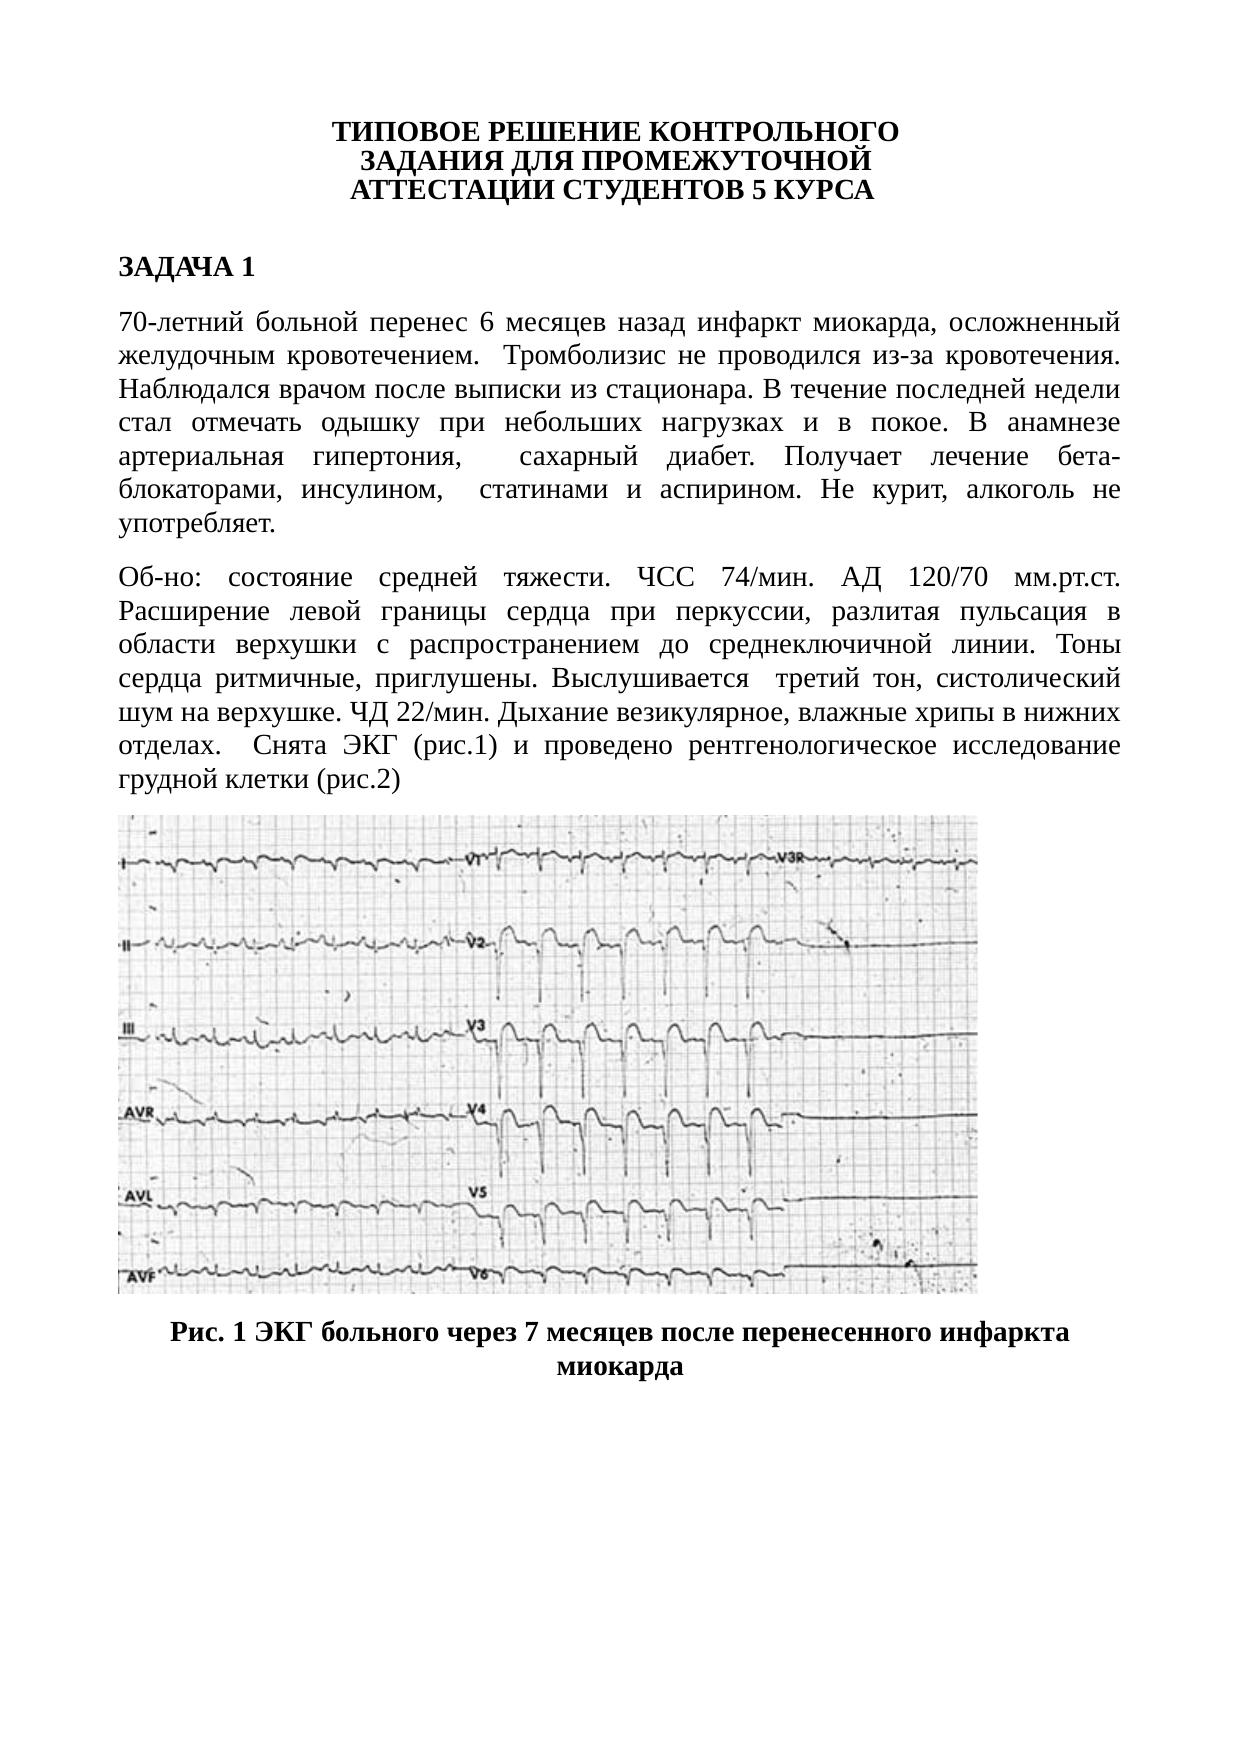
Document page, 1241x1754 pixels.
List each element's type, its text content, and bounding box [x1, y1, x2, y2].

text 70-летний больной перенес 6 месяцев назад инфаркт миокарда, осложненный желудочным кровотечением. Тромболизис не проводился из-за кровотечения. Наблюдался врачом после выписки из стационара. В течение последней недели стал отмечать одышку при небольших нагрузках и в покое. В анамнезе артериальная гипертония, сахарный диабет. Получает лечение бета-блокаторами, инсулином, статинами и аспирином. Не курит, алкоголь не употребляет. [118, 304, 1122, 539]
text ЗАДАЧА 1 [118, 249, 1122, 283]
picture [118, 815, 978, 1294]
text Рис. 1 ЭКГ больного через 7 месяцев после перенесенного инфаркта миокарда [118, 1314, 1122, 1381]
text ТИПОВОЕ РЕШЕНИЕ КОНТРОЛЬНОГО ЗАДАНИЯ ДЛЯ ПРОМЕЖУТОЧНОЙ АТТЕСТАЦИИ СТУДЕНТОВ 5 КУРСА [268, 118, 964, 206]
text Об-но: состояние средней тяжести. ЧСС 74/мин. АД 120/70 мм.рт.ст. Расширение левой границы сердца при перкуссии, разлитая пульсация в области верхушки с распространением до среднеключичной линии. Тоны сердца ритмичные, приглушены. Выслушивается третий тон, систолический шум на верхушке. ЧД 22/мин. Дыхание везикулярное, влажные хрипы в нижних отделах. Снята ЭКГ (рис.1) и проведено рентгенологическое исследование грудной клетки (рис.2) [118, 559, 1122, 794]
